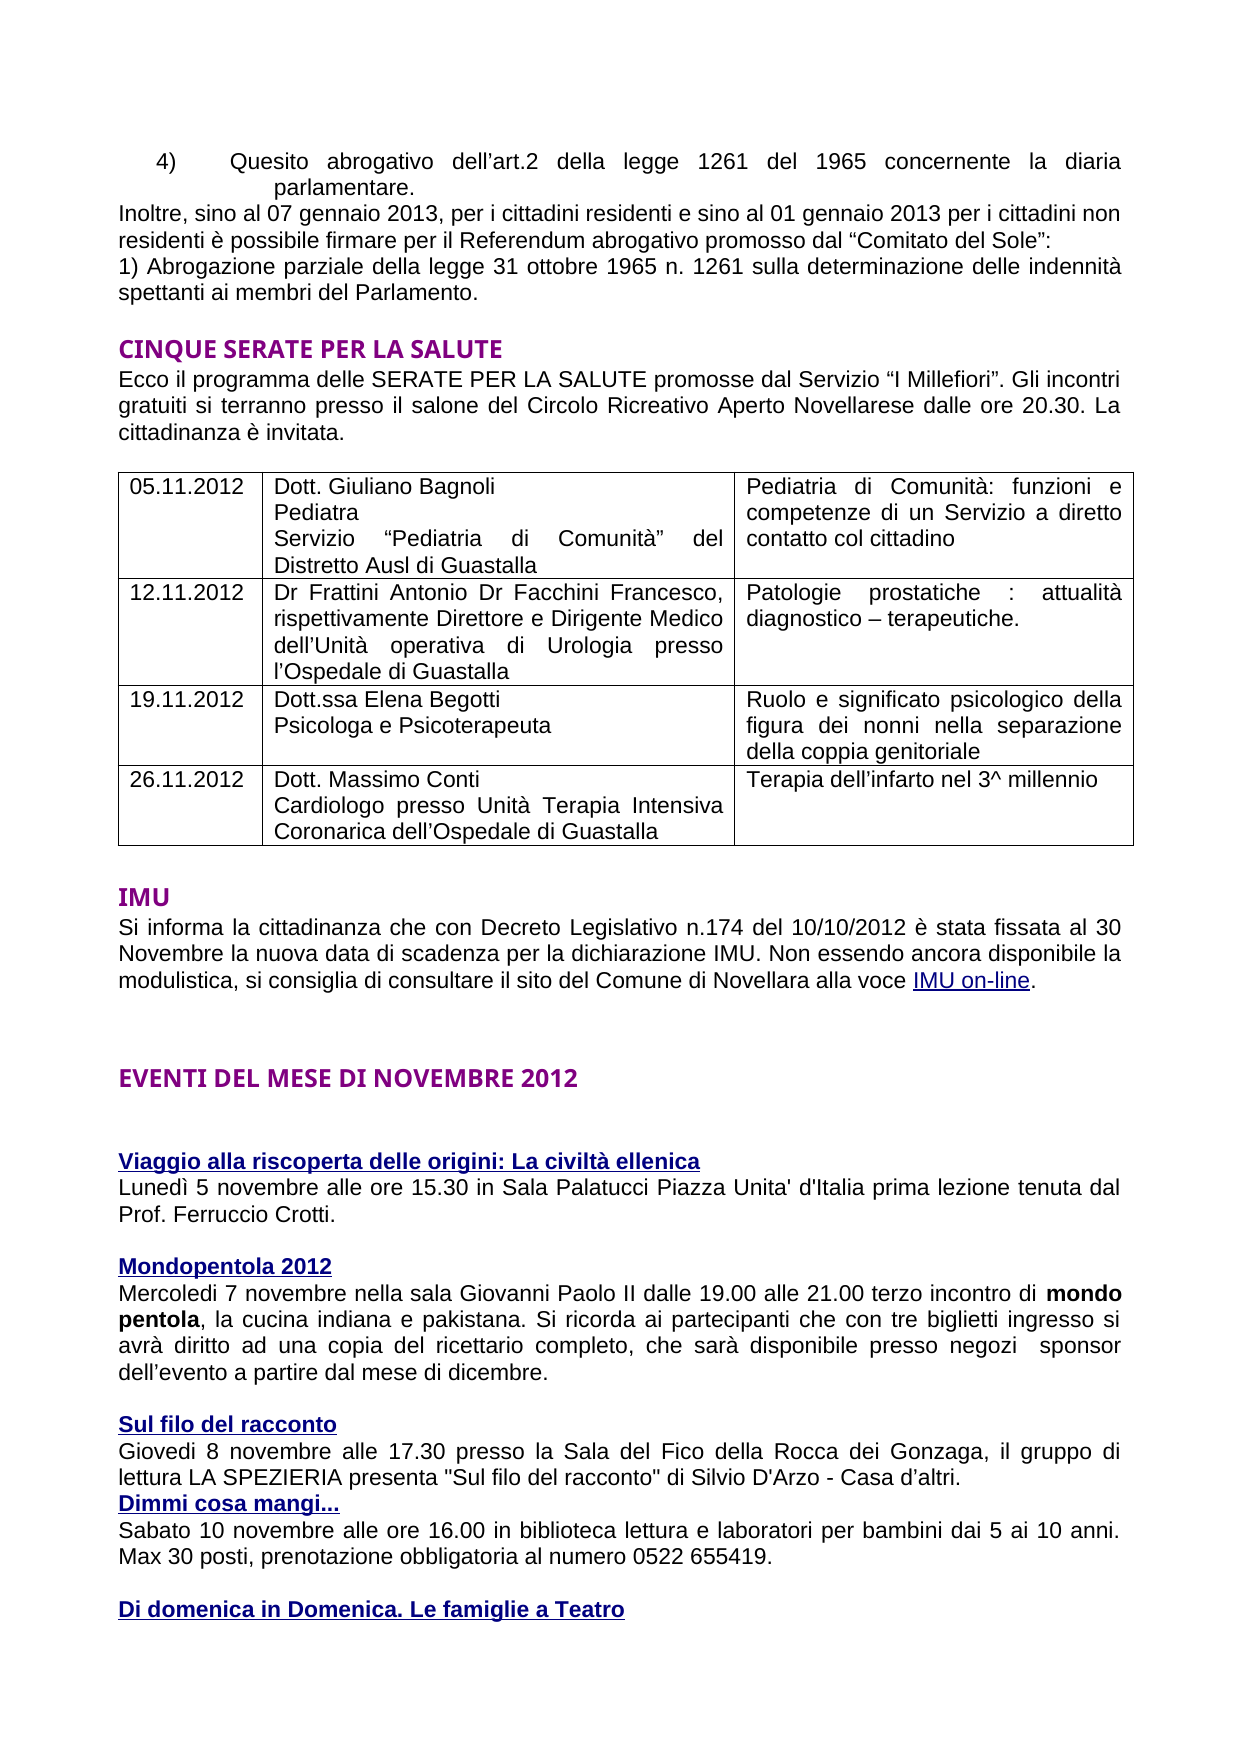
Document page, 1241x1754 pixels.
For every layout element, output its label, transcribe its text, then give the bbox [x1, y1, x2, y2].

text 1) Abrogazione parziale della legge 31 ottobre 1965 n. 1261 sulla determinazione delle indennità spettanti ai membri del Parlamento. [118, 253, 1122, 306]
text Sul filo del racconto [118, 1411, 1122, 1438]
table_cell Dott.ssa Elena Begotti Psicologa e Psicoterapeuta [263, 686, 734, 764]
text cinque Serate per la salute [118, 332, 1122, 366]
text Mondopentola 2012 [118, 1253, 1122, 1279]
table_header Dott. Giuliano Bagnoli Pediatra Servizio “Pediatria di Comunità” del Distretto Ausl di Guastalla [263, 473, 734, 578]
table_cell 19.11.2012 [119, 686, 262, 764]
text Sabato 10 novembre alle ore 16.00 in biblioteca lettura e laboratori per bambini dai 5 ai 10 anni. Max 30 posti, prenotazione obbligatoria al numero 0522 655419. [118, 1517, 1122, 1569]
text Dimmi cosa mangi... [118, 1490, 1122, 1517]
text Giovedi 8 novembre alle 17.30 presso la Sala del Fico della Rocca dei Gonzaga, il gruppo di lettura LA SPEZIERIA presenta "Sul filo del racconto" di Silvio D'Arzo - Casa d’altri. [118, 1438, 1122, 1490]
text Ecco il programma delle SERATE PER LA SALUTE promosse dal Servizio “I Millefiori”. Gli incontri gratuiti si terranno presso il salone del Circolo Ricreativo Aperto Novellarese dalle ore 20.30. La cittadinanza è invitata. [118, 366, 1122, 445]
table_cell Ruolo e significato psicologico della figura dei nonni nella separazione della coppia genitoriale [735, 686, 1133, 764]
text Inoltre, sino al 07 gennaio 2013, per i cittadini residenti e sino al 01 gennaio 2013 per i cittadini non residenti è possibile firmare per il Referendum abrogativo promosso dal “Comitato del Sole”: [118, 200, 1122, 253]
text Eventi del mese di novembre 2012 [118, 1061, 1122, 1095]
text Di domenica in Domenica. Le famiglie a Teatro [118, 1596, 1122, 1622]
list Quesito abrogativo dell’art.2 della legge 1261 del 1965 concernente la diaria parlamentare. [156, 148, 1122, 200]
text Viaggio alla riscoperta delle origini: La civiltà ellenica [118, 1148, 1122, 1174]
text Lunedì 5 novembre alle ore 15.30 in Sala Palatucci Piazza Unita' d'Italia prima lezione tenuta dal Prof. Ferruccio Crotti. [118, 1174, 1122, 1227]
text imu [118, 880, 1122, 914]
table_cell Terapia dell’infarto nel 3^ millennio [735, 766, 1133, 845]
table_header Pediatria di Comunità: funzioni e competenze di un Servizio a diretto contatto col cittadino [735, 473, 1133, 578]
table_cell Dr Frattini Antonio Dr Facchini Francesco, rispettivamente Direttore e Dirigente Medico dell’Unità operativa di Urologia presso l’Ospedale di Guastalla [263, 579, 734, 684]
table_cell Patologie prostatiche : attualità diagnostico – terapeutiche. [735, 579, 1133, 684]
table_cell 26.11.2012 [119, 766, 262, 845]
table_cell 12.11.2012 [119, 579, 262, 684]
text Si informa la cittadinanza che con Decreto Legislativo n.174 del 10/10/2012 è stata fissata al 30 Novembre la nuova data di scadenza per la dichiarazione IMU. Non essendo ancora disponibile la modulistica, si consiglia di consultare il sito del Comune di Novellara alla voce IMU on-line. [118, 914, 1122, 993]
text Mercoledi 7 novembre nella sala Giovanni Paolo II dalle 19.00 alle 21.00 terzo incontro di mondo pentola, la cucina indiana e pakistana. Si ricorda ai partecipanti che con tre biglietti ingresso si avrà diritto ad una copia del ricettario completo, che sarà disponibile presso negozi sponsor dell’evento a partire dal mese di dicembre. [118, 1279, 1122, 1385]
table_header 05.11.2012 [119, 473, 262, 578]
table_cell Dott. Massimo Conti Cardiologo presso Unità Terapia Intensiva Coronarica dell’Ospedale di Guastalla [263, 766, 734, 845]
